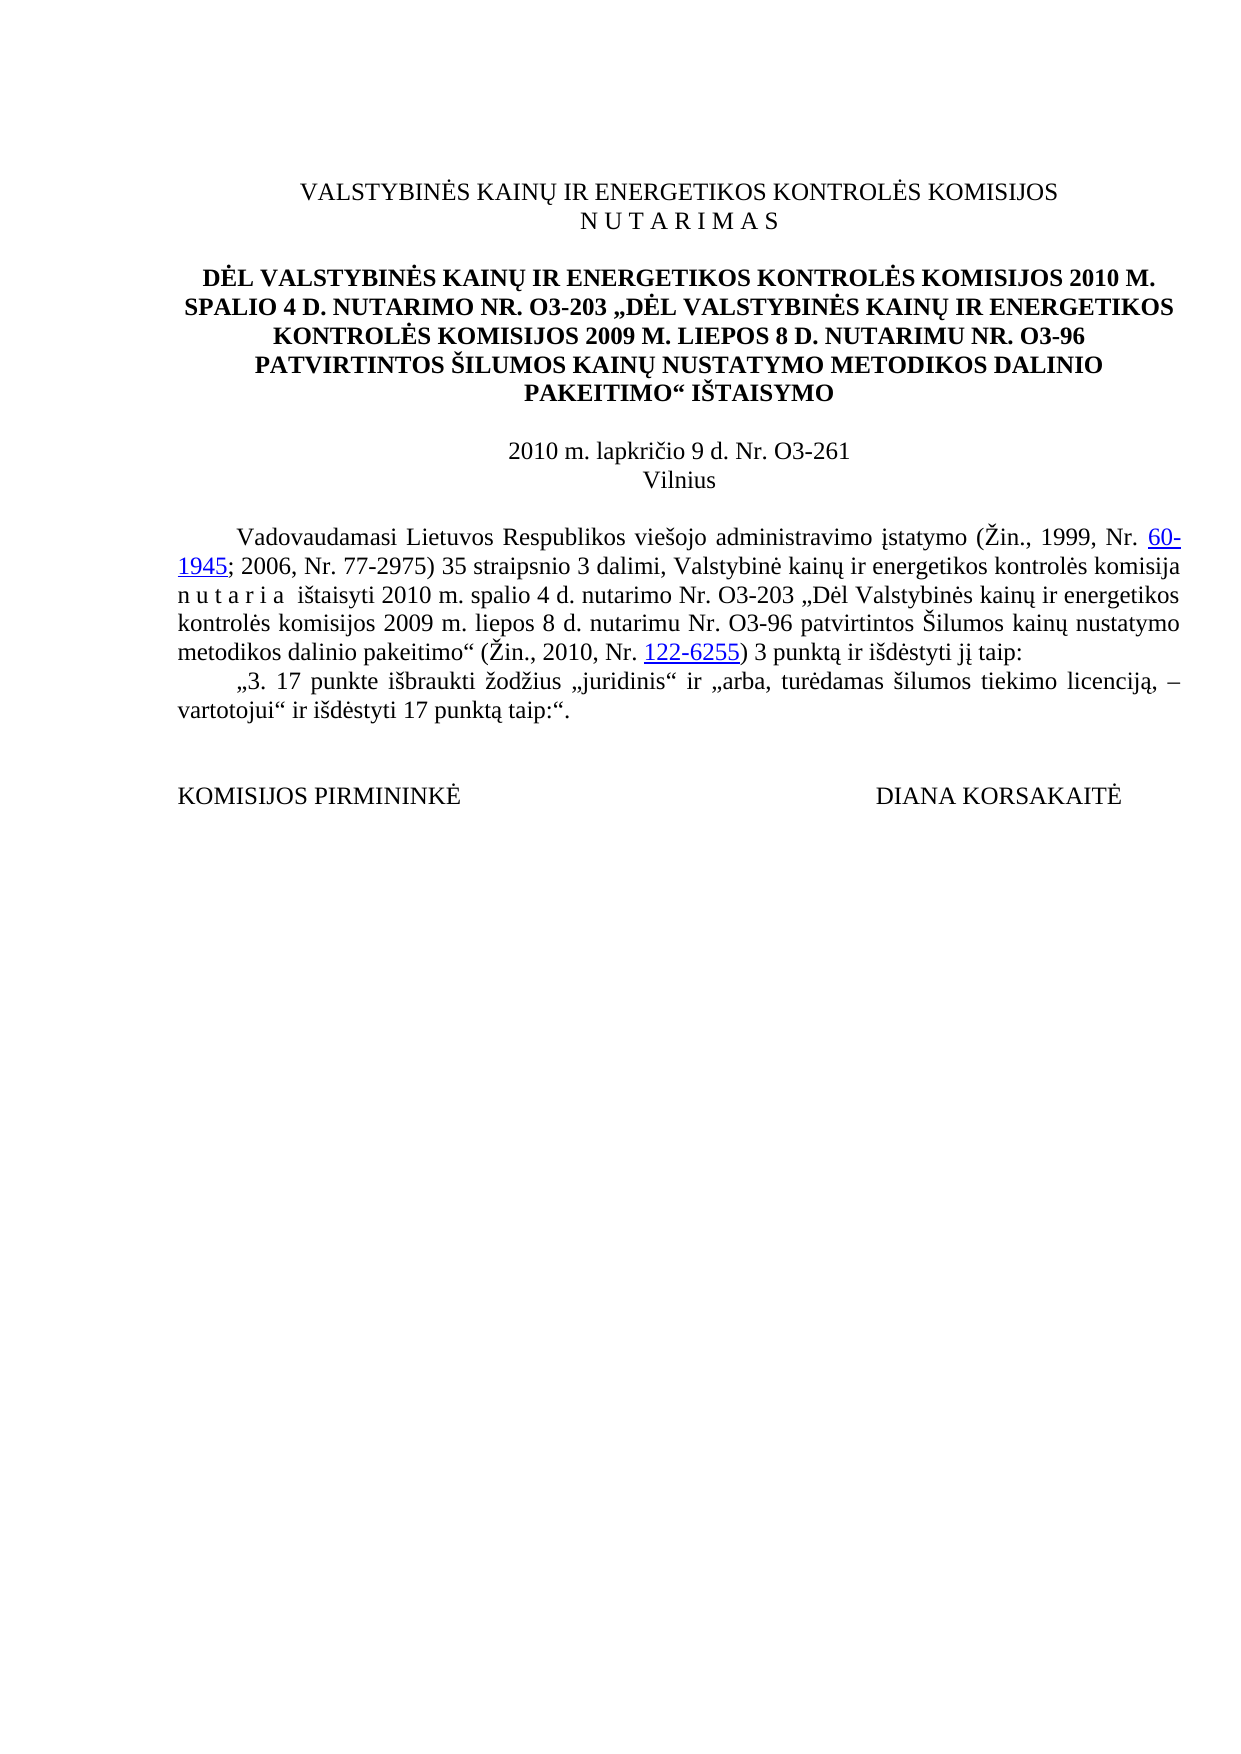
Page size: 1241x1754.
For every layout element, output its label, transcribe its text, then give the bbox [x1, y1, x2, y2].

text Vadovaudamasi Lietuvos Respublikos viešojo administravimo įstatymo (Žin., 1999, Nr. 60-1945; 2006, Nr. 77-2975) 35 straipsnio 3 dalimi, Valstybinė kainų ir energetikos kontrolės komisija nutaria ištaisyti 2010 m. spalio 4 d. nutarimo Nr. O3-203 „Dėl Valstybinės kainų ir energetikos kontrolės komisijos 2009 m. liepos 8 d. nutarimu Nr. O3-96 patvirtintos Šilumos kainų nustatymo metodikos dalinio pakeitimo“ (Žin., 2010, Nr. 122-6255) 3 punktą ir išdėstyti jį taip: [177, 522, 1181, 666]
text „3. 17 punkte išbraukti žodžius „juridinis“ ir „arba, turėdamas šilumos tiekimo licenciją, – vartotojui“ ir išdėstyti 17 punktą taip:“. [177, 666, 1181, 723]
text 2010 m. lapkričio 9 d. Nr. O3-261 [177, 436, 1181, 465]
text VALSTYBINĖS KAINŲ IR ENERGETIKOS KONTROLĖS KOMISIJOS [177, 177, 1181, 206]
text Komisijos pirmininkė Diana Korsakaitė [177, 781, 1181, 810]
text NUTARIMAS [177, 206, 1181, 235]
text Vilnius [177, 465, 1181, 493]
text DĖL Valstybinės kainų ir energetikos kontrolės komisijos 2010 m. spalio 4 d. Nutarimo Nr. o3-203 „Dėl valstybinės kainų ir energetikos kontrolės komisijos 2009 m. liepos 8 d. nutarimu nr. o3-96 patvirtintos ŠILUMOS KAINŲ NUSTATYMO METODIKos dalinio pakeitimo“ ištaisymo [177, 263, 1181, 407]
